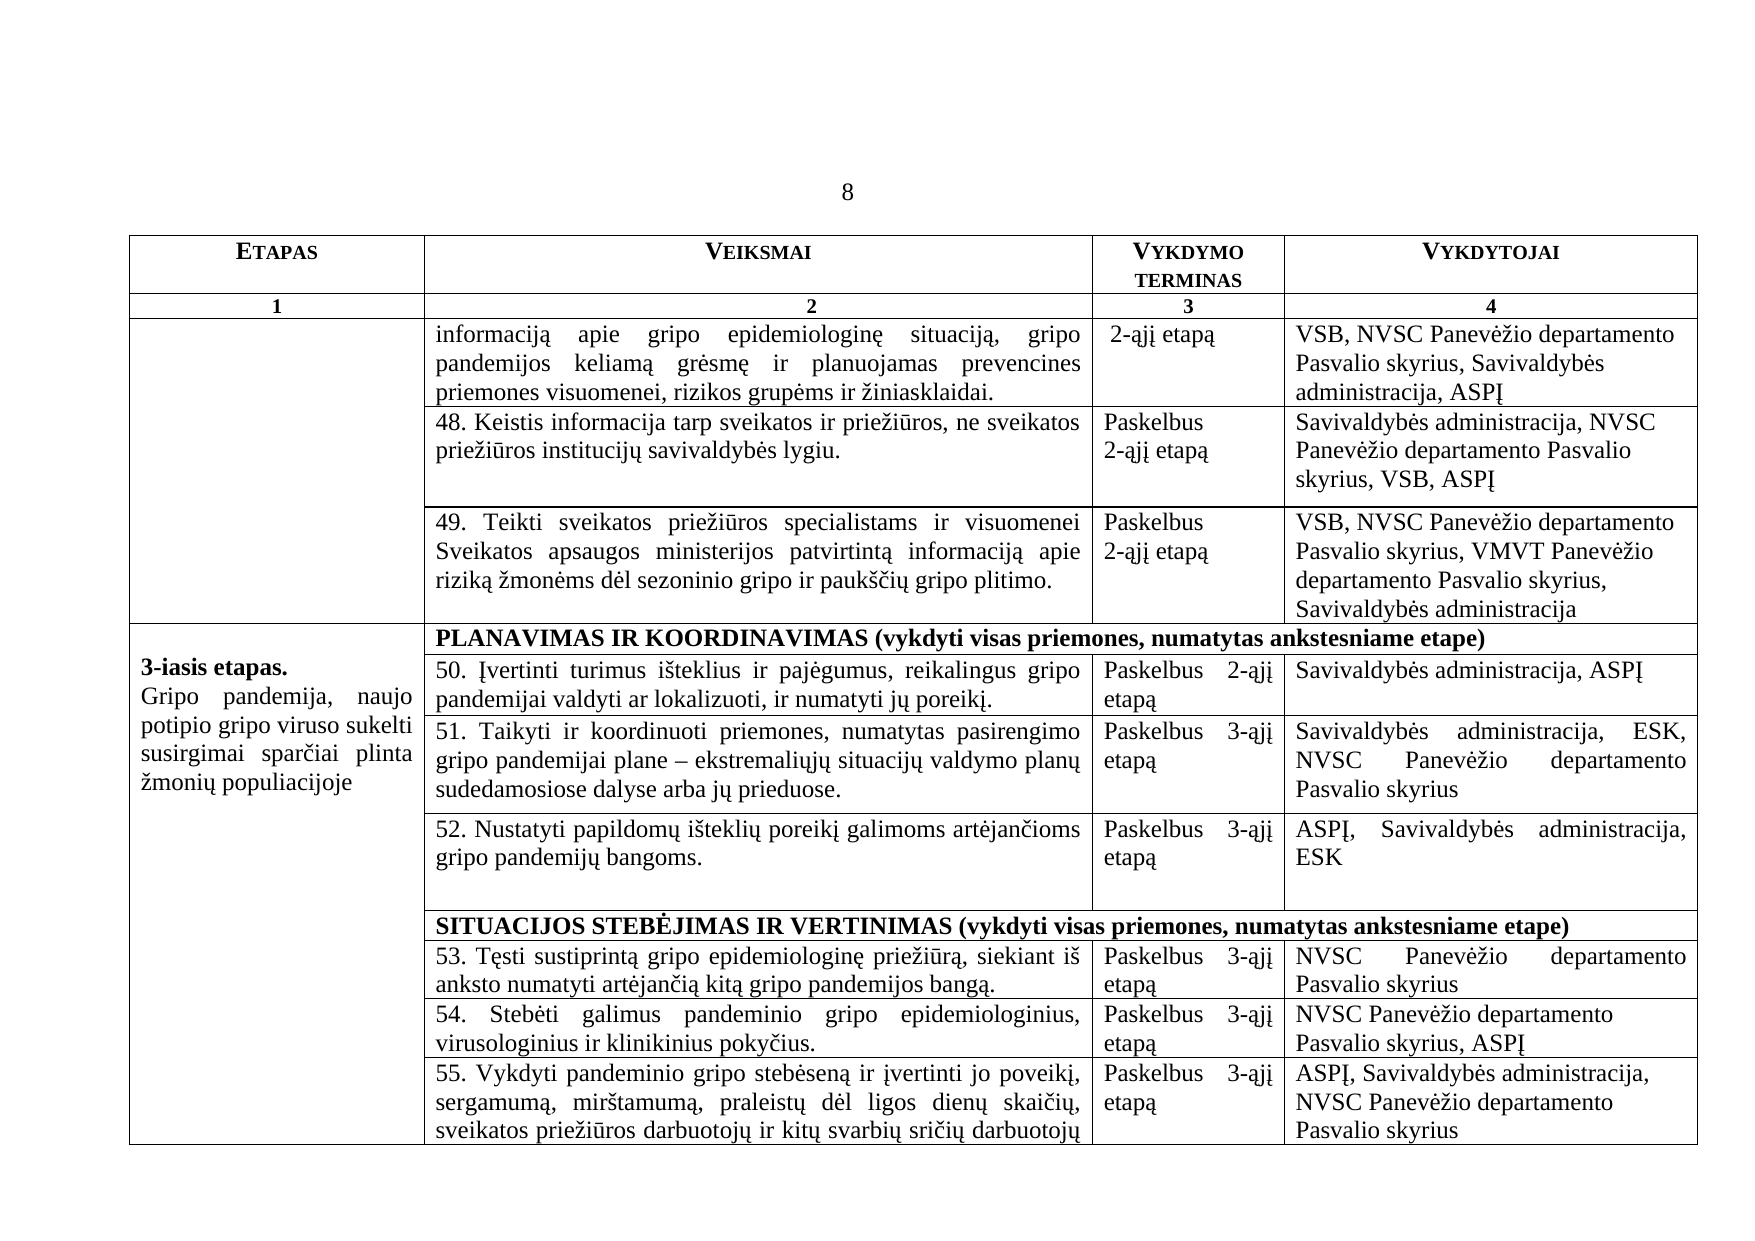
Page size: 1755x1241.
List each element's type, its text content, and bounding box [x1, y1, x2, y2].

table_header Etapas [130, 236, 424, 293]
table_cell Paskelbus 3-ąjį etapą [1093, 716, 1284, 813]
table_cell [130, 319, 424, 622]
table_cell 3-iasis etapas. Gripo pandemija, naujo potipio gripo viruso sukelti susirgimai sparčiai plinta žmonių populiacijoje [130, 624, 424, 1144]
table_cell PLANAVIMAS IR KOORDINAVIMAS (vykdyti visas priemones, numatytas ankstesniame etape) [425, 624, 1697, 654]
table_cell informaciją apie gripo epidemiologinę situaciją, gripo pandemijos keliamą grėsmę ir planuojamas prevencines priemones visuomenei, rizikos grupėms ir žiniasklaidai. [425, 319, 1092, 406]
table_cell Paskelbus 3-ąjį etapą [1093, 814, 1284, 910]
table_cell ASPĮ, Savivaldybės administracija, NVSC Panevėžio departamento Pasvalio skyrius [1285, 1058, 1697, 1144]
table_header Vykdymo terminas [1093, 236, 1284, 293]
table_cell Paskelbus 2-ąjį etapą [1093, 655, 1284, 715]
table_cell 2-ąjį etapą [1093, 319, 1284, 406]
table_cell NVSC Panevėžio departamento Pasvalio skyrius, ASPĮ [1285, 999, 1697, 1057]
table_cell 4 [1285, 294, 1697, 318]
table_cell 1 [130, 294, 424, 318]
table_cell 50. Įvertinti turimus išteklius ir pajėgumus, reikalingus gripo pandemijai valdyti ar lokalizuoti, ir numatyti jų poreikį. [425, 655, 1092, 715]
table_cell ASPĮ, Savivaldybės administracija, ESK [1285, 814, 1697, 910]
table_cell Savivaldybės administracija, ASPĮ [1285, 655, 1697, 715]
table_cell 49. Teikti sveikatos priežiūros specialistams ir visuomenei Sveikatos apsaugos ministerijos patvirtintą informaciją apie riziką žmonėms dėl sezoninio gripo ir paukščių gripo plitimo. [425, 508, 1092, 622]
table_cell VSB, NVSC Panevėžio departamento Pasvalio skyrius, VMVT Panevėžio departamento Pasvalio skyrius, Savivaldybės administracija [1285, 508, 1697, 622]
table_cell Paskelbus 3-ąjį etapą [1093, 941, 1284, 998]
table_cell 55. Vykdyti pandeminio gripo stebėseną ir įvertinti jo poveikį, sergamumą, mirštamumą, praleistų dėl ligos dienų skaičių, sveikatos priežiūros darbuotojų ir kitų svarbių sričių darbuotojų [425, 1058, 1092, 1144]
table_cell Paskelbus 2-ąjį etapą [1093, 508, 1284, 622]
table_cell SITUACIJOS STEBĖJIMAS IR VERTINIMAS (vykdyti visas priemones, numatytas ankstesniame etape) [425, 911, 1697, 940]
table_cell NVSC Panevėžio departamento Pasvalio skyrius [1285, 941, 1697, 998]
table_cell Paskelbus 3-ąjį etapą [1093, 999, 1284, 1057]
table_cell Paskelbus 3-ąjį etapą [1093, 1058, 1284, 1144]
table_cell 53. Tęsti sustiprintą gripo epidemiologinę priežiūrą, siekiant iš anksto numatyti artėjančią kitą gripo pandemijos bangą. [425, 941, 1092, 998]
table_cell VSB, NVSC Panevėžio departamento Pasvalio skyrius, Savivaldybės administracija, ASPĮ [1285, 319, 1697, 406]
table_header Veiksmai [425, 236, 1092, 293]
table_cell Savivaldybės administracija, ESK, NVSC Panevėžio departamento Pasvalio skyrius [1285, 716, 1697, 813]
table_cell Paskelbus 2-ąjį etapą [1093, 407, 1284, 506]
table_cell 3 [1093, 294, 1284, 318]
table_cell 2 [425, 294, 1092, 318]
table_cell Savivaldybės administracija, NVSC Panevėžio departamento Pasvalio skyrius, VSB, ASPĮ [1285, 407, 1697, 506]
table_cell 52. Nustatyti papildomų išteklių poreikį galimoms artėjančioms gripo pandemijų bangoms. [425, 814, 1092, 910]
table_cell 48. Keistis informacija tarp sveikatos ir priežiūros, ne sveikatos priežiūros institucijų savivaldybės lygiu. [425, 407, 1092, 506]
table_cell 54. Stebėti galimus pandeminio gripo epidemiologinius, virusologinius ir klinikinius pokyčius. [425, 999, 1092, 1057]
table_header Vykdytojai [1285, 236, 1697, 293]
table_cell 51. Taikyti ir koordinuoti priemones, numatytas pasirengimo gripo pandemijai plane – ekstremaliųjų situacijų valdymo planų sudedamosiose dalyse arba jų prieduose. [425, 716, 1092, 813]
